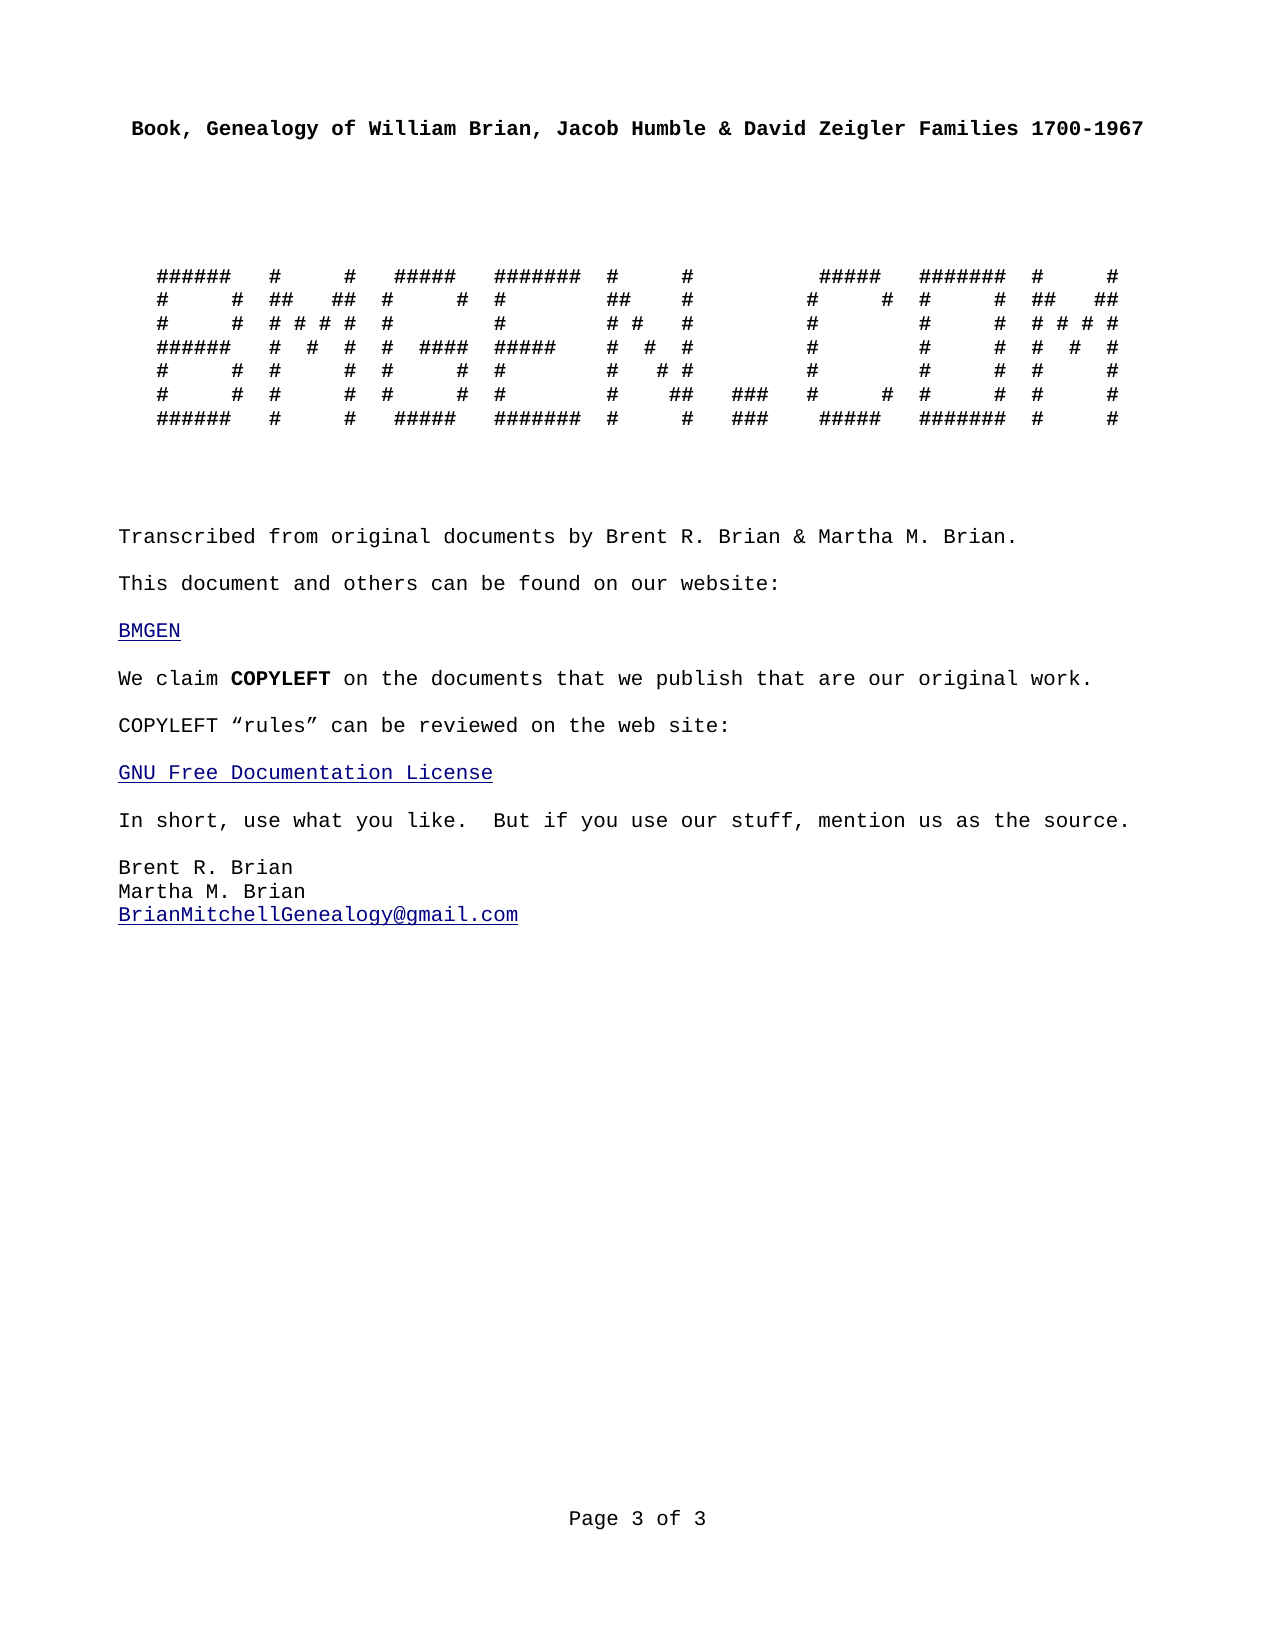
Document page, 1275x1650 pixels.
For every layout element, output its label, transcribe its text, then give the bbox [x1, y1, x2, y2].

text This document and others can be found on our website: [118, 573, 1157, 597]
text In short, use what you like. But if you use our stuff, mention us as the source. [118, 810, 1157, 833]
text # # ## ## # # # ## # # # # # ## ## [118, 289, 1157, 313]
text We claim COPYLEFT on the documents that we publish that are our original work. [118, 668, 1157, 691]
text # # # # # # # # ## ### # # # # # # [118, 384, 1157, 408]
text BMGEN [118, 621, 1157, 644]
text COPYLEFT “rules” can be reviewed on the web site: [118, 715, 1157, 739]
text # # # # # # # # # # # # # # # # # # [118, 313, 1157, 337]
text ###### # # ##### ####### # # ##### ####### # # [118, 266, 1157, 289]
text GNU Free Documentation License [118, 762, 1157, 786]
text ###### # # ##### ####### # # ### ##### ####### # # [118, 408, 1157, 431]
text Transcribed from original documents by Brent R. Brian & Martha M. Brian. [118, 526, 1157, 549]
text Martha M. Brian [118, 881, 1157, 904]
text Brent R. Brian [118, 857, 1157, 881]
text # # # # # # # # # # # # # # # [118, 360, 1157, 384]
text ###### # # # # #### ##### # # # # # # # # # [118, 337, 1157, 360]
text BrianMitchellGenealogy@gmail.com [118, 904, 1157, 928]
